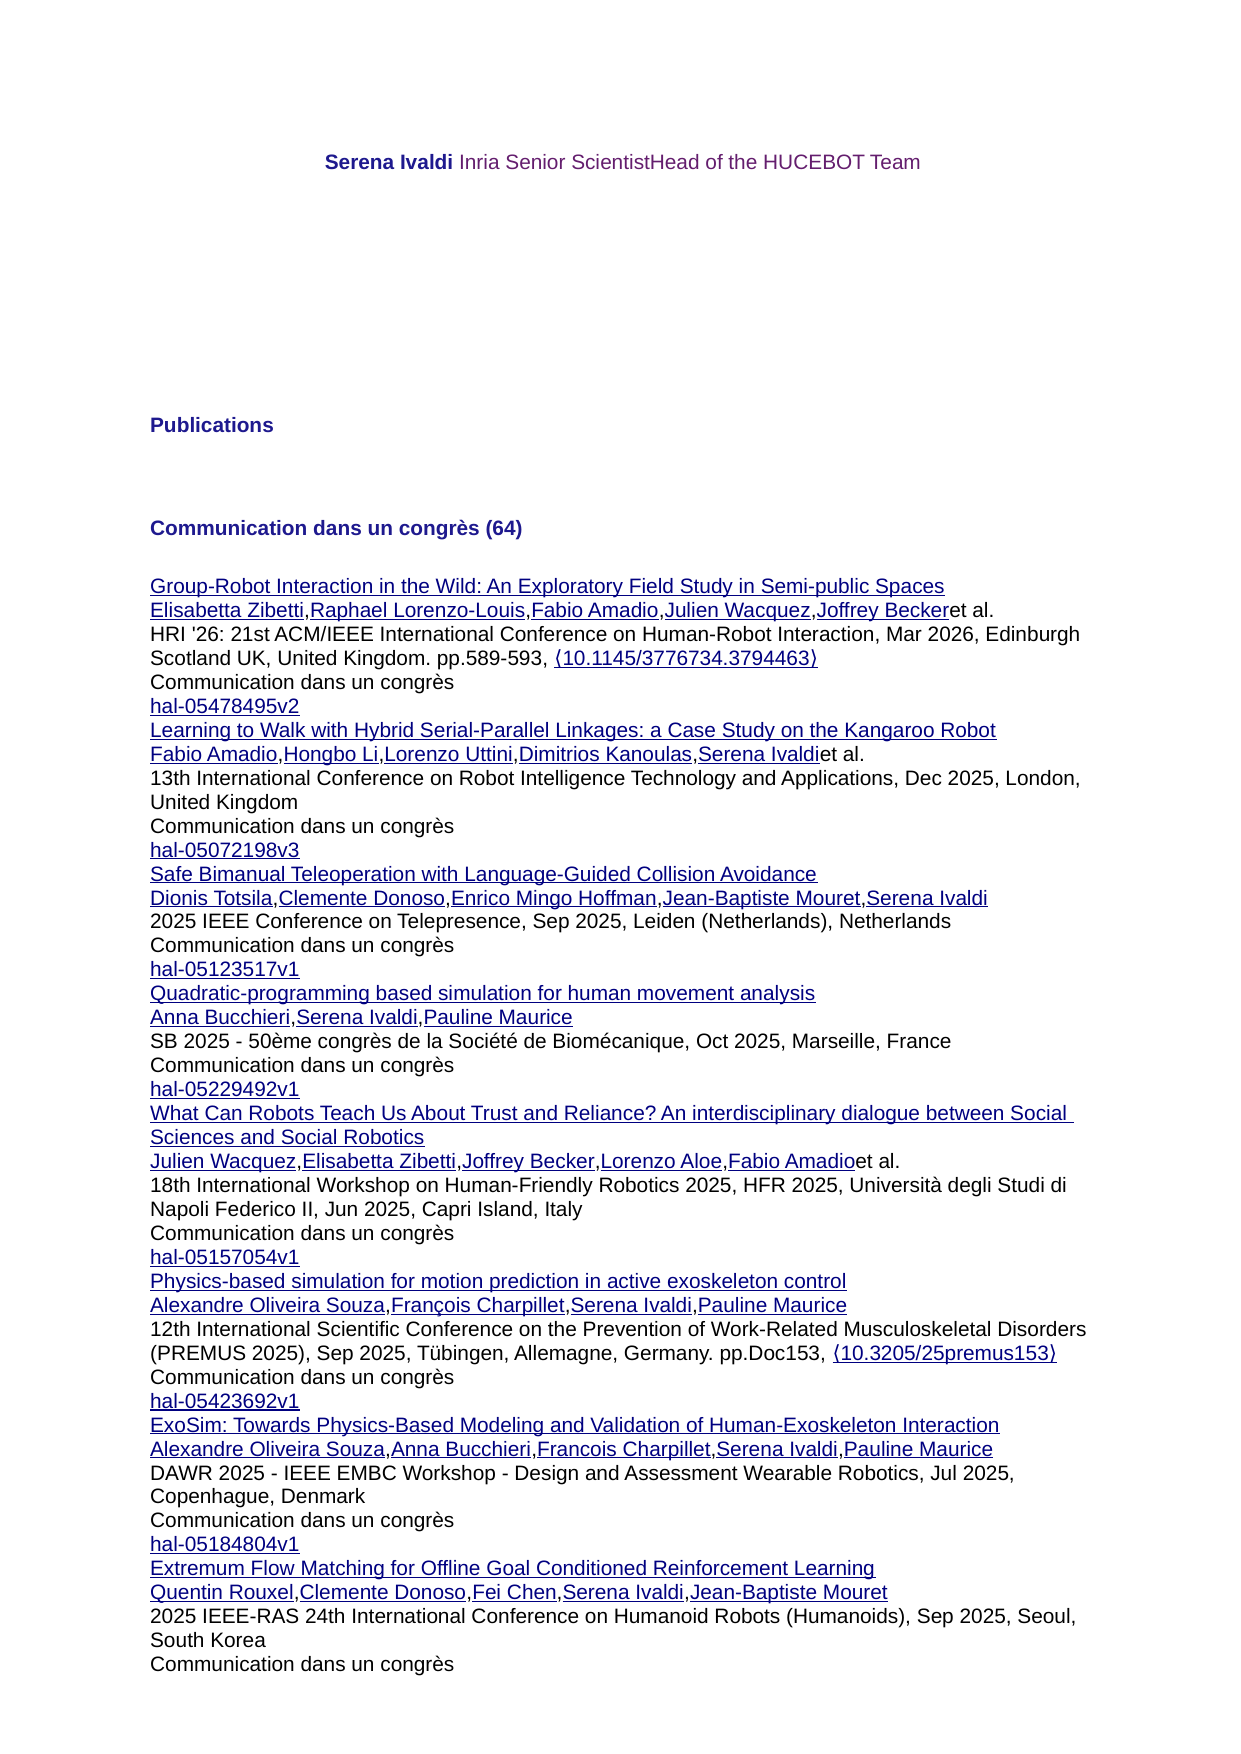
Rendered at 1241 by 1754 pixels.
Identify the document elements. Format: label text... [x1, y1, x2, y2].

subtitle Publications [150, 412, 1090, 436]
table_header Group-Robot Interaction in the Wild: An Exploratory Field Study in Semi-public Spaces Elisabetta Zibetti,Raphael Lorenzo-Louis,Fabio Amadio,Julien Wacquez,Joffrey Beckeret al. HRI '26: 21st ACM/IEEE International Conference on Human-Robot Interaction, Mar 2026, Edinburgh Scotland UK, United Kingdom. pp.589-593, ⟨10.1145/3776734.3794463⟩ Communication dans un congrès hal-05478495v2 [150, 574, 1090, 718]
table_cell Extremum Flow Matching for Offline Goal Conditioned Reinforcement Learning Quentin Rouxel,Clemente Donoso,Fei Chen,Serena Ivaldi,Jean-Baptiste Mouret 2025 IEEE-RAS 24th International Conference on Humanoid Robots (Humanoids), Sep 2025, Seoul, South Korea Communication dans un congrès [150, 1556, 1090, 1676]
subtitle Serena Ivaldi Inria Senior ScientistHead of the HUCEBOT Team [150, 150, 1090, 174]
table_cell Learning to Walk with Hybrid Serial-Parallel Linkages: a Case Study on the Kangaroo Robot Fabio Amadio,Hongbo Li,Lorenzo Uttini,Dimitrios Kanoulas,Serena Ivaldiet al. 13th International Conference on Robot Intelligence Technology and Applications, Dec 2025, London, United Kingdom Communication dans un congrès hal-05072198v3 [150, 718, 1090, 861]
table_cell Quadratic-programming based simulation for human movement analysis Anna Bucchieri,Serena Ivaldi,Pauline Maurice SB 2025 - 50ème congrès de la Société de Biomécanique, Oct 2025, Marseille, France Communication dans un congrès hal-05229492v1 [150, 981, 1090, 1101]
table_cell Physics-based simulation for motion prediction in active exoskeleton control Alexandre Oliveira Souza,François Charpillet,Serena Ivaldi,Pauline Maurice 12th International Scientific Conference on the Prevention of Work-Related Musculoskeletal Disorders (PREMUS 2025), Sep 2025, Tübingen, Allemagne, Germany. pp.Doc153, ⟨10.3205/25premus153⟩ Communication dans un congrès hal-05423692v1 [150, 1269, 1090, 1412]
table_cell Safe Bimanual Teleoperation with Language-Guided Collision Avoidance Dionis Totsila,Clemente Donoso,Enrico Mingo Hoffman,Jean-Baptiste Mouret,Serena Ivaldi 2025 IEEE Conference on Telepresence, Sep 2025, Leiden (Netherlands), Netherlands Communication dans un congrès hal-05123517v1 [150, 861, 1090, 981]
table_cell What Can Robots Teach Us About Trust and Reliance? An interdisciplinary dialogue between Social Sciences and Social Robotics Julien Wacquez,Elisabetta Zibetti,Joffrey Becker,Lorenzo Aloe,Fabio Amadioet al. 18th International Workshop on Human-Friendly Robotics 2025, HFR 2025, Università degli Studi di Napoli Federico II, Jun 2025, Capri Island, Italy Communication dans un congrès hal-05157054v1 [150, 1101, 1090, 1269]
table_cell ExoSim: Towards Physics-Based Modeling and Validation of Human-Exoskeleton Interaction Alexandre Oliveira Souza,Anna Bucchieri,Francois Charpillet,Serena Ivaldi,Pauline Maurice DAWR 2025 - IEEE EMBC Workshop - Design and Assessment Wearable Robotics, Jul 2025, Copenhague, Denmark Communication dans un congrès hal-05184804v1 [150, 1413, 1090, 1556]
subtitle Communication dans un congrès (64) [150, 516, 1090, 539]
